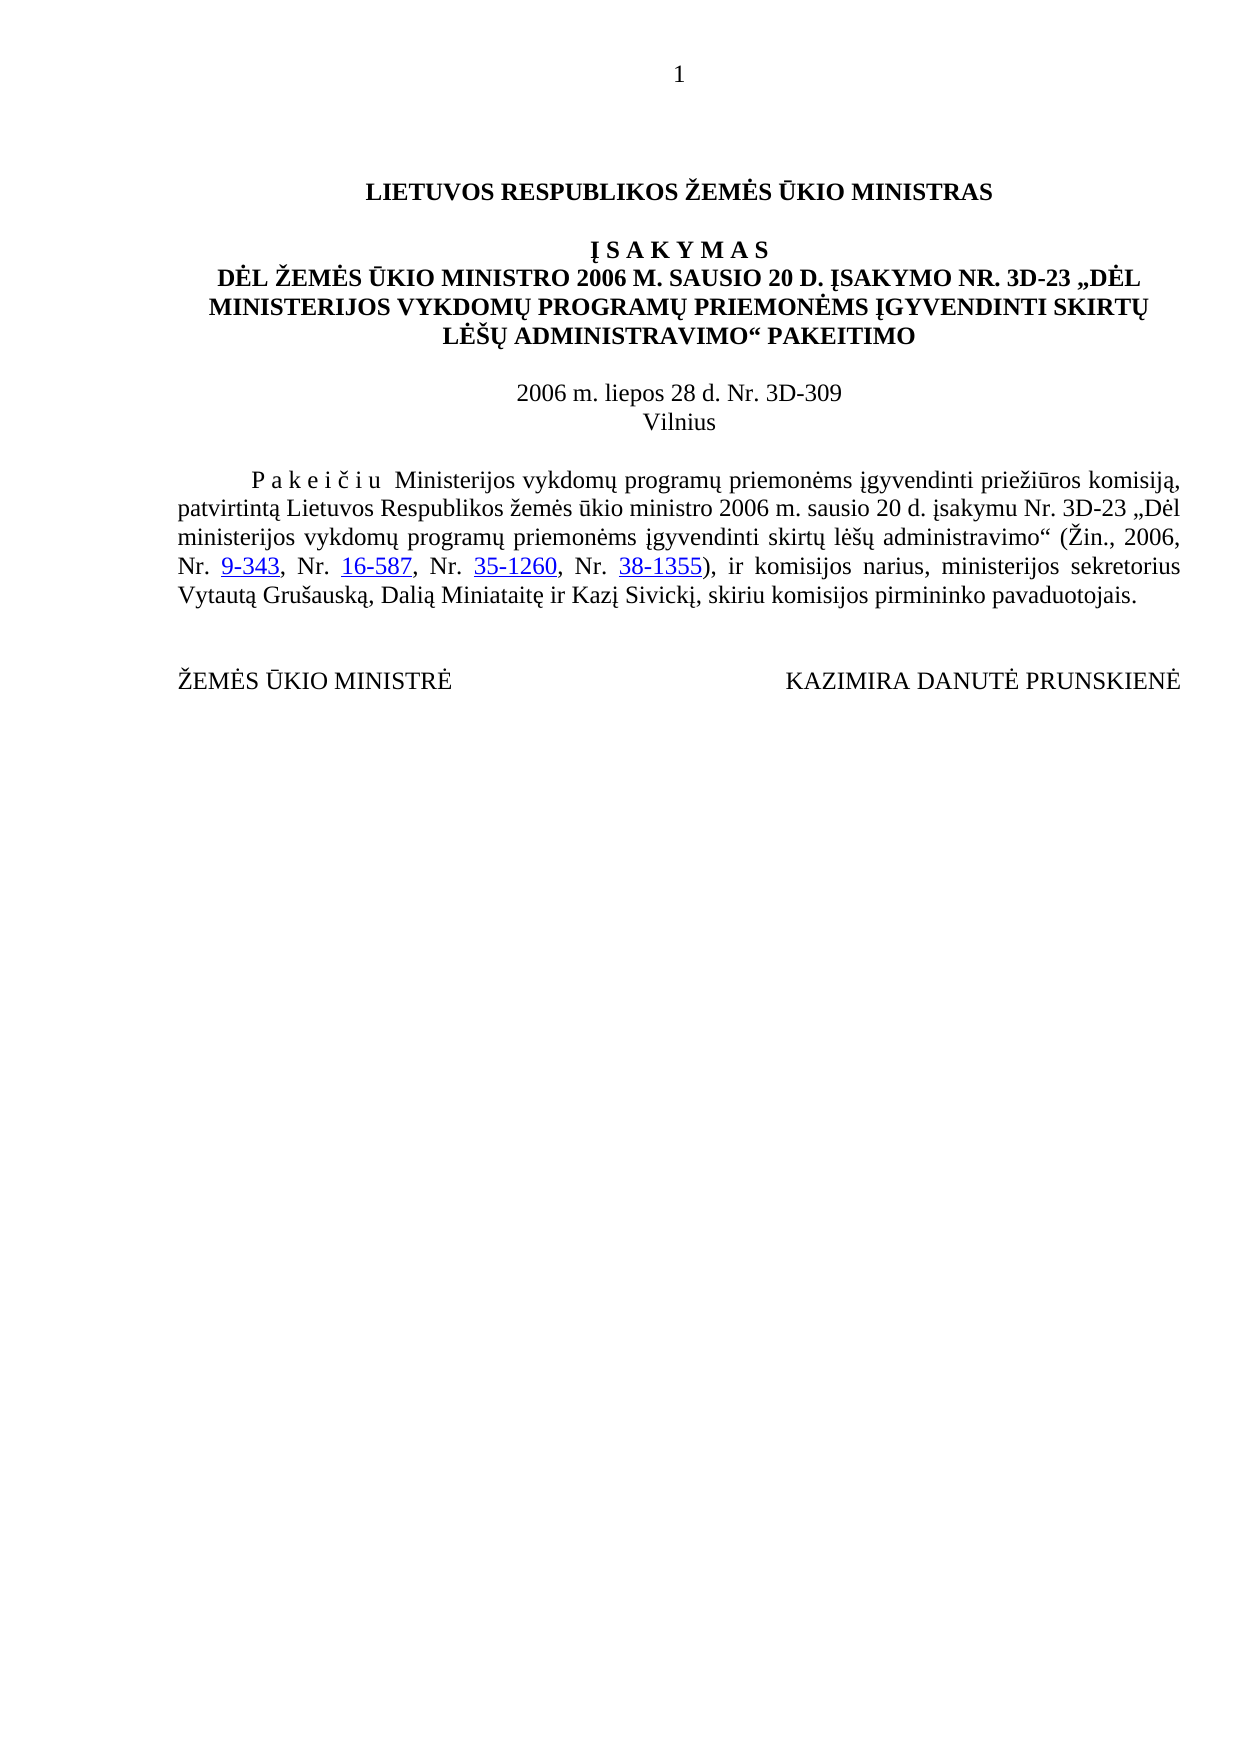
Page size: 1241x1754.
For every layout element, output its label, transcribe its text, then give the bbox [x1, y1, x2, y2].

text Vilnius [177, 407, 1181, 436]
text LIETUVOS RESPUBLIKOS ŽEMĖS ŪKIO MINISTRAS [177, 177, 1181, 206]
text DĖL ŽEMĖS ŪKIO MINISTRO 2006 M. SAUSIO 20 D. ĮSAKYMO NR. 3D-23 „DĖL MINISTERIJOS VYKDOMŲ PROGRAMŲ PRIEMONĖMS ĮGYVENDINTI SKIRTŲ LĖŠŲ ADMINISTRAVIMO“ PAKEITIMO [177, 263, 1181, 350]
text Į S A K Y M A S [177, 235, 1181, 263]
text ŽEMĖS ŪKIO MINISTRĖ KAZIMIRA DANUTĖ PRUNSKIENĖ [177, 666, 1181, 695]
text Pakeičiu Ministerijos vykdomų programų priemonėms įgyvendinti priežiūros komisiją, patvirtintą Lietuvos Respublikos žemės ūkio ministro 2006 m. sausio 20 d. įsakymu Nr. 3D-23 „Dėl ministerijos vykdomų programų priemonėms įgyvendinti skirtų lėšų administravimo“ (Žin., 2006, Nr. 9-343, Nr. 16-587, Nr. 35-1260, Nr. 38-1355), ir komisijos narius, ministerijos sekretorius Vytautą Grušauską, Dalią Miniataitę ir Kazį Sivickį, skiriu komisijos pirmininko pavaduotojais. [177, 465, 1181, 608]
text 2006 m. liepos 28 d. Nr. 3D-309 [177, 378, 1181, 407]
